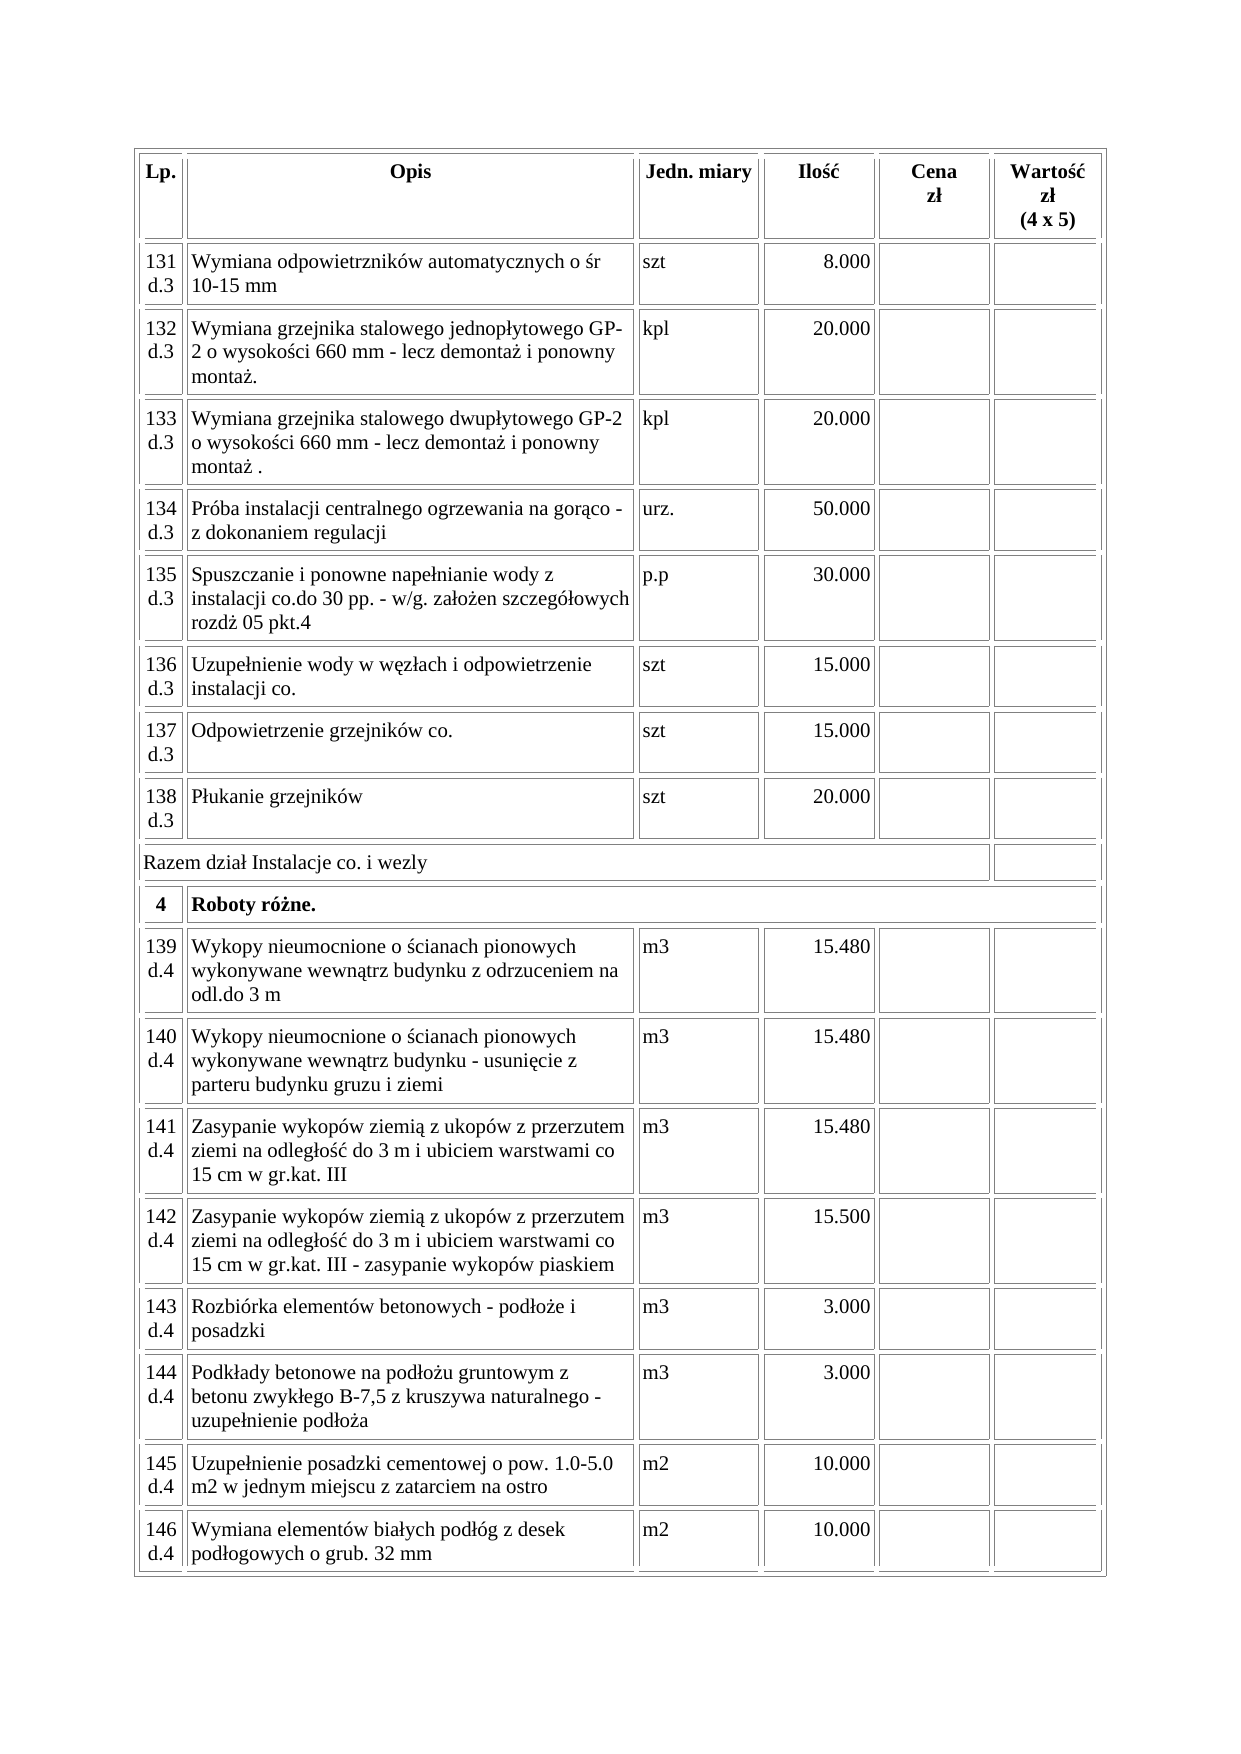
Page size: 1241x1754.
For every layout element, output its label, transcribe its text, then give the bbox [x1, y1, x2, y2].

table_cell [992, 838, 1103, 880]
table_cell 15.480 [761, 1103, 876, 1192]
table_cell 15.480 [761, 923, 876, 1012]
table_cell [992, 640, 1103, 706]
table_cell [876, 706, 992, 772]
table_cell Razem dział Instalacje co. i wezly [137, 838, 992, 880]
table_header Cena zł [876, 149, 992, 238]
table_cell Wykopy nieumocnione o ścianach pionowych wykonywane wewnątrz budynku - usunięcie z parteru budynku gruzu i ziemi [185, 1012, 636, 1102]
table_cell [992, 922, 1103, 1012]
table_cell Rozbiórka elementów betonowych - podłoże i posadzki [185, 1283, 636, 1349]
table_cell 15.500 [761, 1193, 876, 1283]
table_cell 140 d.4 [137, 1012, 185, 1102]
table_cell 15.480 [761, 1012, 876, 1102]
table_cell 143 d.4 [137, 1283, 185, 1349]
table_cell 145 d.4 [137, 1439, 185, 1505]
table_cell szt [636, 772, 761, 838]
table_cell m3 [636, 1193, 761, 1283]
table_header Wartość zł (4 x 5) [992, 149, 1103, 238]
table_cell [880, 244, 989, 304]
table_cell m2 [636, 1505, 761, 1571]
table_cell m3 [636, 1349, 761, 1439]
table_cell 136 d.3 [137, 640, 185, 706]
table_cell [992, 1349, 1103, 1439]
table_cell [876, 304, 992, 394]
table_cell [876, 550, 992, 640]
table_cell 20.000 [761, 772, 876, 838]
table_cell [880, 929, 989, 1012]
table_cell [880, 779, 989, 838]
table_cell [992, 1283, 1103, 1349]
table_cell [876, 1505, 992, 1571]
table_cell 142 d.4 [137, 1193, 185, 1283]
table_cell [880, 713, 989, 772]
table_cell szt [636, 640, 761, 706]
table_cell 3.000 [761, 1349, 876, 1439]
table_cell 133 d.3 [137, 394, 185, 484]
table_cell Wykopy nieumocnione o ścianach pionowych wykonywane wewnątrz budynku z odrzuceniem na odl.do 3 m [185, 922, 636, 1012]
table_cell Uzupełnienie wody w węzłach i odpowietrzenie instalacji co. [185, 640, 636, 706]
table_cell [880, 1109, 989, 1192]
table_cell 135 d.3 [137, 550, 185, 640]
table_header Jedn. miary [636, 149, 761, 238]
table_cell 10.000 [761, 1439, 876, 1505]
table_cell [992, 550, 1103, 640]
table_cell [876, 1349, 992, 1439]
table_cell 10.000 [761, 1505, 876, 1571]
table_header Opis [185, 149, 636, 238]
table_cell 30.000 [761, 550, 876, 640]
table_cell 146 d.4 [137, 1505, 185, 1571]
table_cell p.p [636, 550, 761, 640]
table_cell Zasypanie wykopów ziemią z ukopów z przerzutem ziemi na odległość do 3 m i ubiciem warstwami co 15 cm w gr.kat. III [185, 1103, 636, 1192]
table_cell 134 d.3 [137, 484, 185, 550]
table_cell Zasypanie wykopów ziemią z ukopów z przerzutem ziemi na odległość do 3 m i ubiciem warstwami co 15 cm w gr.kat. III - zasypanie wykopów piaskiem [185, 1193, 636, 1283]
table_cell kpl [636, 304, 761, 394]
table_cell [992, 1103, 1103, 1192]
table_cell 138 d.3 [137, 772, 185, 838]
table_cell 8.000 [761, 238, 876, 304]
table_cell Podkłady betonowe na podłożu gruntowym z betonu zwykłego B-7,5 z kruszywa naturalnego - uzupełnienie podłoża [185, 1349, 636, 1439]
table_cell [880, 1355, 989, 1439]
table_cell [880, 1445, 989, 1505]
table_cell Wymiana odpowietrzników automatycznych o śr 10-15 mm [185, 238, 636, 304]
table_cell Płukanie grzejników [185, 772, 636, 838]
table_header Lp. [137, 149, 185, 238]
table_cell [880, 1289, 989, 1349]
table_cell [992, 1193, 1103, 1283]
table_cell [880, 647, 989, 706]
table_cell [876, 484, 992, 550]
table_cell 50.000 [761, 484, 876, 550]
table_cell Próba instalacji centralnego ogrzewania na gorąco - z dokonaniem regulacji [185, 484, 636, 550]
table_cell Wymiana grzejnika stalowego jednopłytowego GP-2 o wysokości 660 mm - lecz demontaż i ponowny montaż. [185, 304, 636, 394]
table_cell [876, 640, 992, 706]
table_cell [880, 400, 989, 484]
table_cell [880, 310, 989, 394]
table_cell Roboty różne. [185, 880, 1103, 922]
table_cell 137 d.3 [137, 706, 185, 772]
table_cell Wymiana grzejnika stalowego dwupłytowego GP-2 o wysokości 660 mm - lecz demontaż i ponowny montaż . [185, 394, 636, 484]
table_cell [876, 1012, 992, 1102]
table_cell 15.000 [761, 706, 876, 772]
table_cell Wymiana elementów białych podłóg z desek podłogowych o grub. 32 mm [185, 1505, 636, 1571]
table_cell 20.000 [761, 394, 876, 484]
table_cell [876, 238, 992, 304]
table_cell Odpowietrzenie grzejników co. [185, 706, 636, 772]
table_cell 132 d.3 [137, 304, 185, 394]
table_cell [992, 1439, 1103, 1505]
table_cell Spuszczanie i ponowne napełnianie wody z instalacji co.do 30 pp. - w/g. założen szczegółowych rozdż 05 pkt.4 [185, 550, 636, 640]
table_cell m3 [636, 1283, 761, 1349]
table_cell [880, 1199, 989, 1283]
table_cell m3 [636, 923, 761, 1012]
table_cell [992, 772, 1103, 838]
table_cell szt [636, 706, 761, 772]
table_cell [992, 1505, 1103, 1571]
table_cell 144 d.4 [137, 1349, 185, 1439]
table_cell szt [636, 238, 761, 304]
table_cell m3 [636, 1103, 761, 1192]
table_cell urz. [636, 484, 761, 550]
table_cell [880, 490, 989, 550]
table_cell [880, 556, 989, 640]
table_cell kpl [636, 394, 761, 484]
table_cell [876, 1439, 992, 1505]
table_cell m3 [636, 1012, 761, 1102]
table_cell 15.000 [761, 640, 876, 706]
table_cell 20.000 [761, 304, 876, 394]
table_cell [876, 923, 992, 1012]
table_cell [992, 1012, 1103, 1102]
table_cell 139 d.4 [137, 922, 185, 1012]
table_cell 141 d.4 [137, 1103, 185, 1192]
table_cell Uzupełnienie posadzki cementowej o pow. 1.0-5.0 m2 w jednym miejscu z zatarciem na ostro [185, 1439, 636, 1505]
table_cell [992, 304, 1103, 394]
table_cell [992, 484, 1103, 550]
table_cell 3.000 [761, 1283, 876, 1349]
table_cell 4 [137, 880, 185, 922]
table_cell [876, 772, 992, 838]
table_header Ilość [761, 149, 876, 238]
table_cell m2 [636, 1439, 761, 1505]
table_cell [876, 1193, 992, 1283]
table_cell [876, 394, 992, 484]
table_cell [992, 394, 1103, 484]
table_cell 131 d.3 [137, 238, 185, 304]
table_cell [992, 706, 1103, 772]
table_cell [876, 1283, 992, 1349]
table_cell [992, 238, 1103, 304]
table_cell [876, 1103, 992, 1192]
table_cell [880, 1019, 989, 1102]
